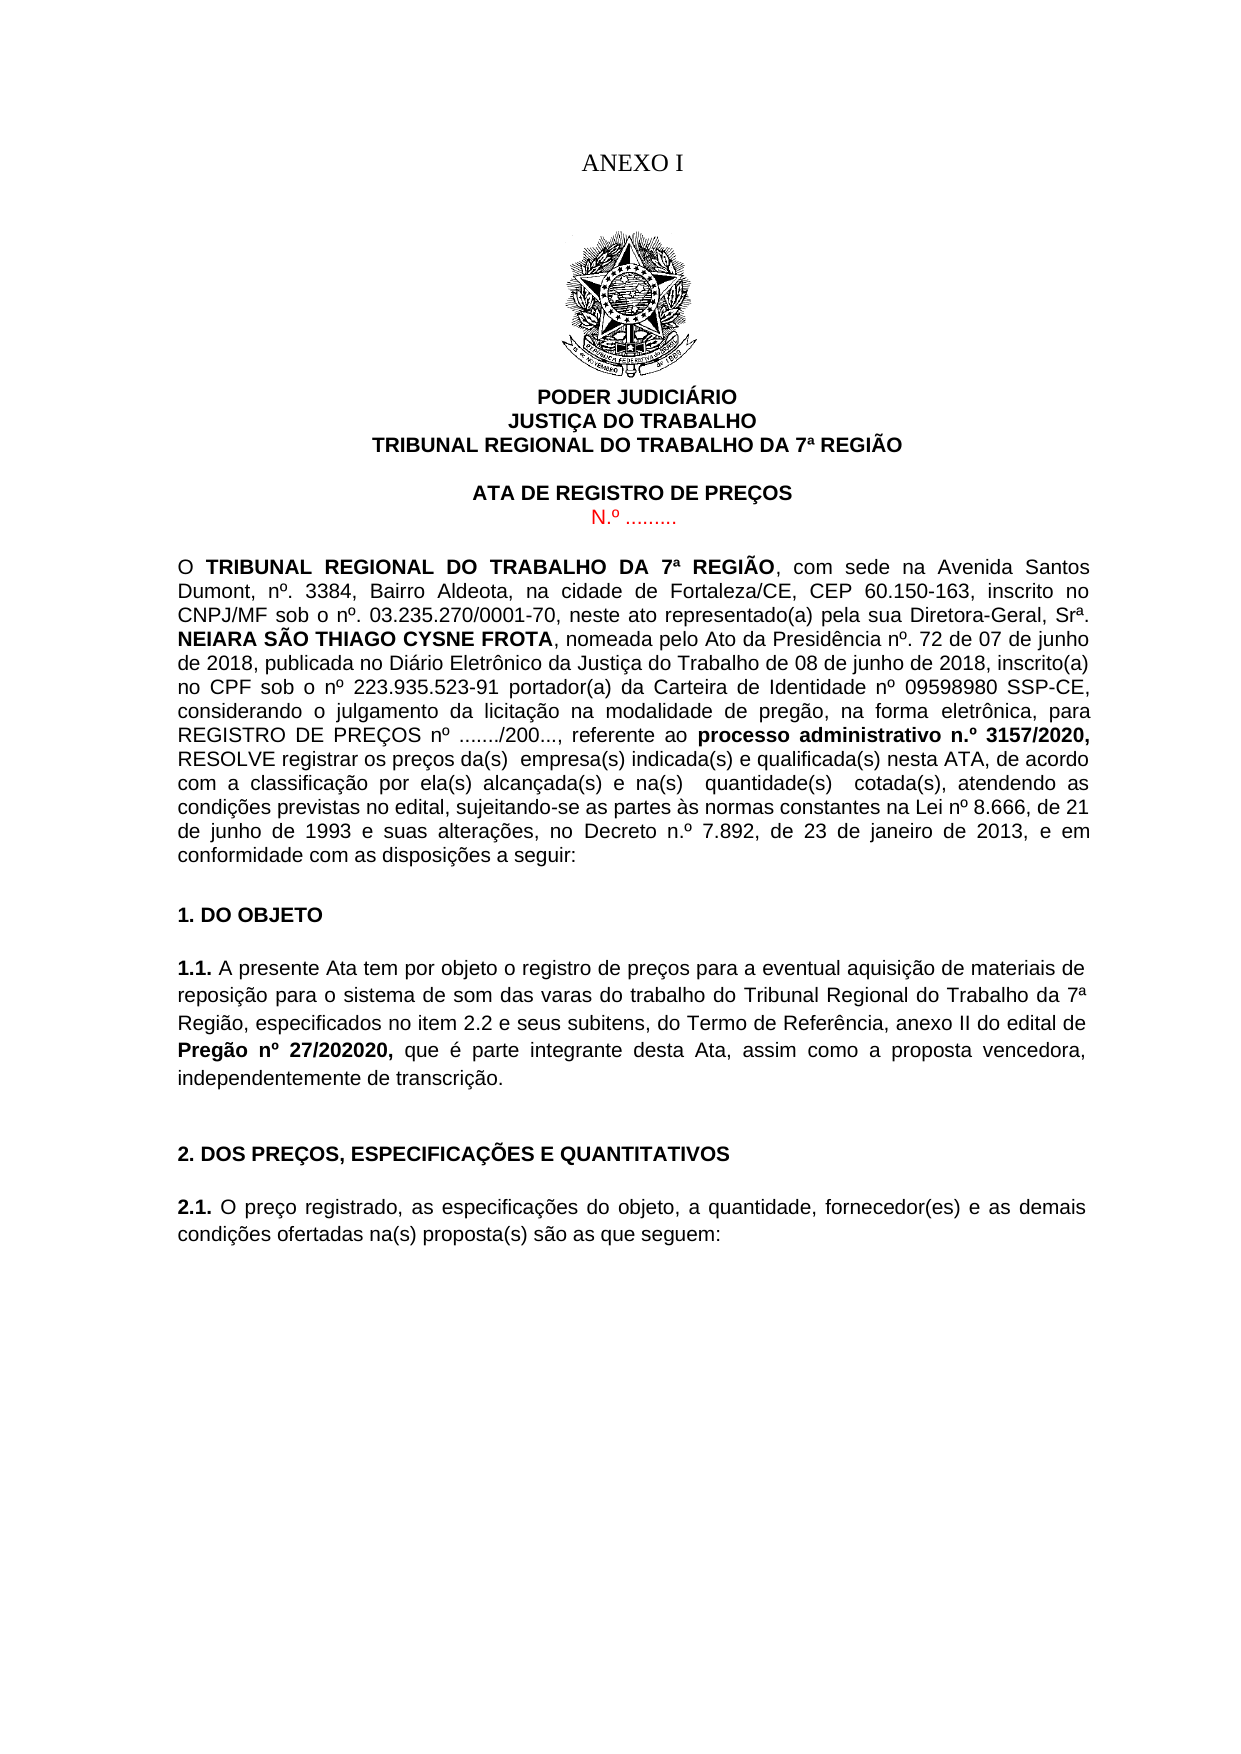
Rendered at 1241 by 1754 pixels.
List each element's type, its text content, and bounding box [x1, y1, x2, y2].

text ATA DE REGISTRO DE PREÇOS [177, 481, 1087, 505]
text 2.1. O preço registrado, as especificações do objeto, a quantidade, fornecedor(es) e as demais condições ofertadas na(s) proposta(s) são as que seguem: [177, 1194, 1087, 1246]
text JUSTIÇA DO TRABALHO [177, 409, 1087, 433]
text 1. DO OBJETO [177, 903, 1087, 927]
text TRIBUNAL REGIONAL DO TRABALHO DA 7ª REGIÃO [177, 433, 1097, 457]
text N.º ......... [177, 505, 1091, 529]
text PODER JUDICIÁRIO [177, 385, 1097, 409]
text 1.1. A presente Ata tem por objeto o registro de preços para a eventual aquisição de materiais de reposição para o sistema de som das varas do trabalho do Tribunal Regional do Trabalho da 7ª Região, especificados no item 2.2 e seus subitens, do Termo de Referência, anexo II do edital de Pregão nº 27/202020, que é parte integrante desta Ata, assim como a proposta vencedora, independentemente de transcrição. [177, 956, 1087, 1089]
text O TRIBUNAL REGIONAL DO TRABALHO DA 7ª REGIÃO, com sede na Avenida Santos Dumont, nº. 3384, Bairro Aldeota, na cidade de Fortaleza/CE, CEP 60.150-163, inscrito no CNPJ/MF sob o nº. 03.235.270/0001-70, neste ato representado(a) pela sua Diretora-Geral, Srª. NEIARA SÃO THIAGO CYSNE FROTA, nomeada pelo Ato da Presidência nº. 72 de 07 de junho de 2018, publicada no Diário Eletrônico da Justiça do Trabalho de 08 de junho de 2018, inscrito(a) no CPF sob o nº 223.935.523-91 portador(a) da Carteira de Identidade nº 09598980 SSP-CE, considerando o julgamento da licitação na modalidade de pregão, na forma eletrônica, para REGISTRO DE PREÇOS nº ......./200..., referente ao processo administrativo n.º 3157/2020, RESOLVE registrar os preços da(s) empresa(s) indicada(s) e qualificada(s) nesta ATA, de acordo com a classificação por ela(s) alcançada(s) e na(s) quantidade(s) cotada(s), atendendo as condições previstas no edital, sujeitando-se as partes às normas constantes na Lei nº 8.666, de 21 de junho de 1993 e suas alterações, no Decreto n.º 7.892, de 23 de janeiro de 2013, e em conformidade com as disposições a seguir: [177, 555, 1090, 867]
text 2. DOS PREÇOS, ESPECIFICAÇÕES E QUANTITATIVOS [177, 1142, 1087, 1166]
text ANEXO I [177, 148, 1087, 176]
